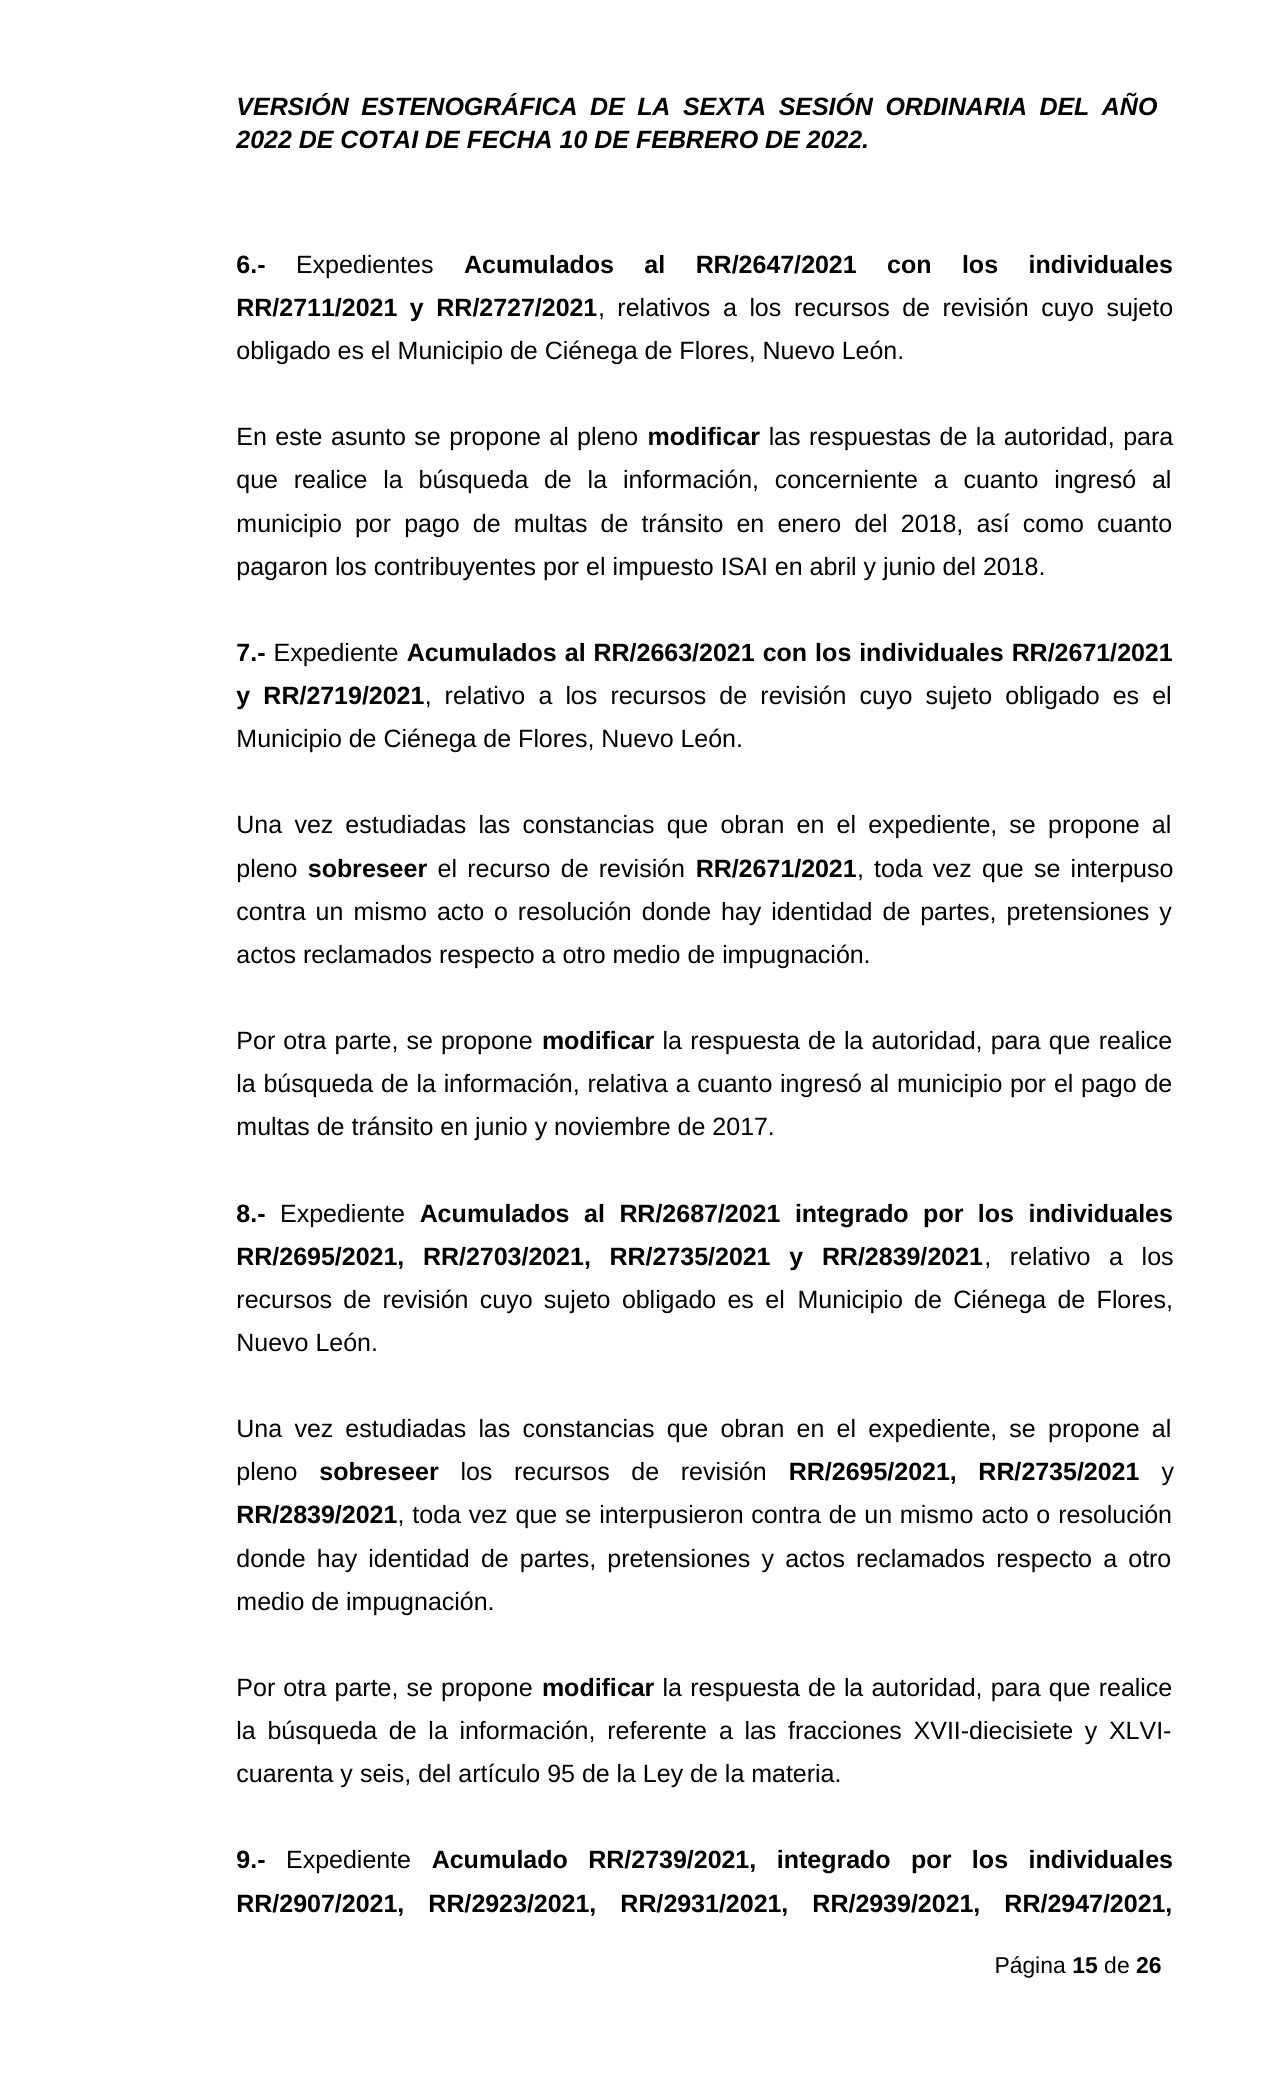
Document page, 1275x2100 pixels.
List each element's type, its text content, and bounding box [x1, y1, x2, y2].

text Una vez estudiadas las constancias que obran en el expediente, se propone al pleno sobreseer los recursos de revisión RR/2695/2021, RR/2735/2021 y RR/2839/2021, toda vez que se interpusieron contra de un mismo acto o resolución donde hay identidad de partes, pretensiones y actos reclamados respecto a otro medio de impugnación. [236, 1414, 1174, 1616]
text 9.- Expediente Acumulado RR/2739/2021, integrado por los individuales RR/2907/2021, RR/2923/2021, RR/2931/2021, RR/2939/2021, RR/2947/2021, [236, 1846, 1174, 1917]
text En este asunto se propone al pleno modificar las respuestas de la autoridad, para que realice la búsqueda de la información, concerniente a cuanto ingresó al municipio por pago de multas de tránsito en enero del 2018, así como cuanto pagaron los contribuyentes por el impuesto ISAI en abril y junio del 2018. [236, 422, 1174, 581]
text Por otra parte, se propone modificar la respuesta de la autoridad, para que realice la búsqueda de la información, referente a las fracciones XVII-diecisiete y XLVI-cuarenta y seis, del artículo 95 de la Ley de la materia. [236, 1673, 1174, 1788]
text Por otra parte, se propone modificar la respuesta de la autoridad, para que realice la búsqueda de la información, relativa a cuanto ingresó al municipio por el pago de multas de tránsito en junio y noviembre de 2017. [236, 1026, 1174, 1141]
text 8.- Expediente Acumulados al RR/2687/2021 integrado por los individuales RR/2695/2021, RR/2703/2021, RR/2735/2021 y RR/2839/2021, relativo a los recursos de revisión cuyo sujeto obligado es el Municipio de Ciénega de Flores, Nuevo León. [236, 1199, 1174, 1357]
text Una vez estudiadas las constancias que obran en el expediente, se propone al pleno sobreseer el recurso de revisión RR/2671/2021, toda vez que se interpuso contra un mismo acto o resolución donde hay identidad de partes, pretensiones y actos reclamados respecto a otro medio de impugnación. [236, 811, 1174, 969]
text 7.- Expediente Acumulados al RR/2663/2021 con los individuales RR/2671/2021 y RR/2719/2021, relativo a los recursos de revisión cuyo sujeto obligado es el Municipio de Ciénega de Flores, Nuevo León. [236, 638, 1174, 753]
text 6.- Expedientes Acumulados al RR/2647/2021 con los individuales RR/2711/2021 y RR/2727/2021, relativos a los recursos de revisión cuyo sujeto obligado es el Municipio de Ciénega de Flores, Nuevo León. [236, 250, 1174, 365]
